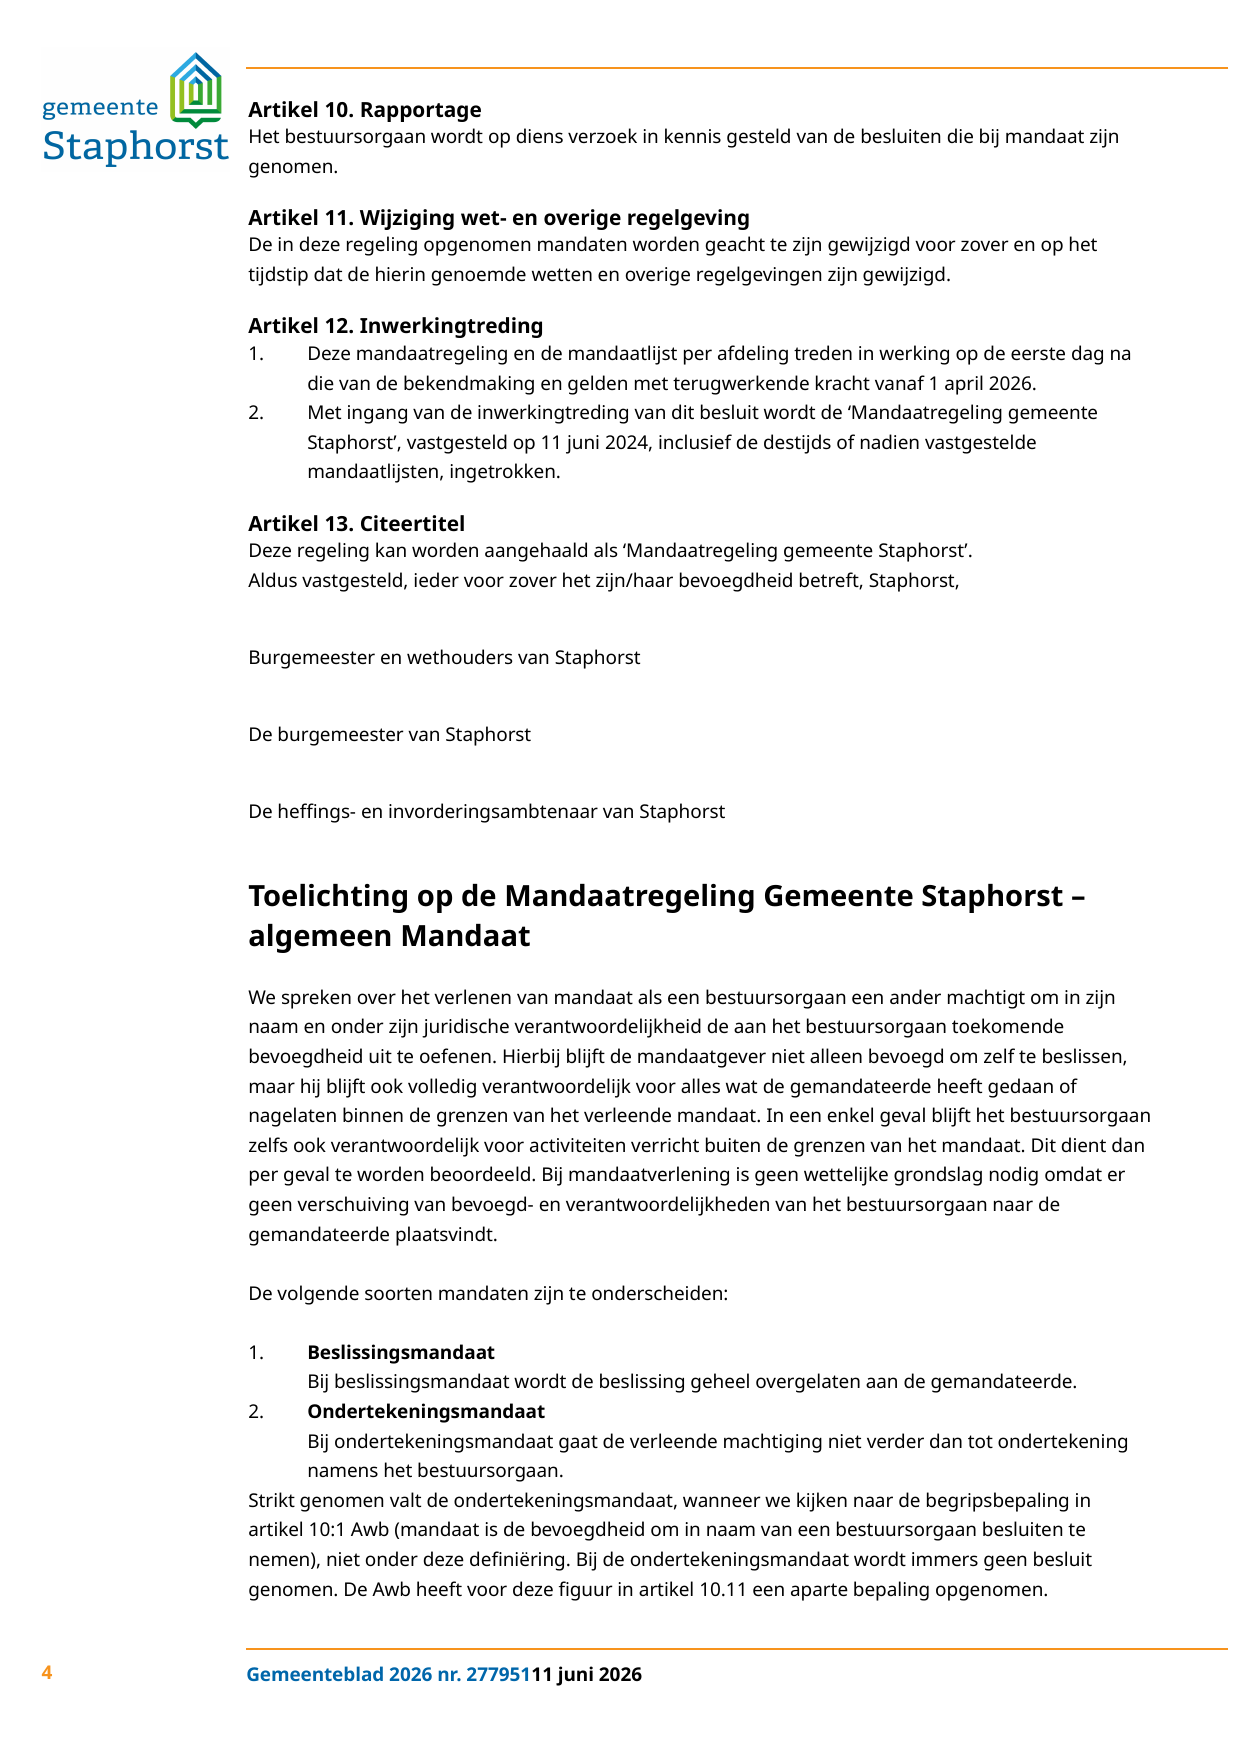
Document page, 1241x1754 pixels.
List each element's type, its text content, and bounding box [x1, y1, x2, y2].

list Bij ondertekeningsmandaat gaat de verleende machtiging niet verder dan tot ondertekening namens het bestuursorgaan. [248, 1428, 1152, 1483]
text Toelichting op de Mandaatregeling Gemeente Staphorst – algemeen Mandaat [248, 876, 1152, 955]
text Artikel 10. Rapportage [248, 95, 1152, 123]
list Bij beslissingsmandaat wordt de beslissing geheel overgelaten aan de gemandateerde. [248, 1369, 1152, 1394]
text De in deze regeling opgenomen mandaten worden geacht te zijn gewijzigd voor zover en op het tijdstip dat de hierin genoemde wetten en overige regelgevingen zijn gewijzigd. [248, 232, 1152, 287]
list Met ingang van de inwerkingtreding van dit besluit wordt de ‘Mandaatregeling gemeente Staphorst’, vastgesteld op 11 juni 2024, inclusief de destijds of nadien vastgestelde mandaatlijsten, ingetrokken. [248, 399, 1152, 484]
text Burgemeester en wethouders van Staphorst [248, 644, 1152, 670]
list Beslissingsmandaat [248, 1339, 1152, 1365]
text De burgemeester van Staphorst [248, 721, 1152, 747]
text De heffings- en invorderingsambtenaar van Staphorst [248, 798, 1152, 824]
text Aldus vastgesteld, ieder voor zover het zijn/haar bevoegdheid betreft, Staphorst, [248, 567, 1152, 593]
text Artikel 13. Citeertitel [248, 509, 1152, 537]
text We spreken over het verlenen van mandaat als een bestuursorgaan een ander machtigt om in zijn naam en onder zijn juridische verantwoordelijkheid de aan het bestuursorgaan toekomende bevoegdheid uit te oefenen. Hierbij blijft de mandaatgever niet alleen bevoegd om zelf te beslissen, maar hij blijft ook volledig verantwoordelijk voor alles wat de gemandateerde heeft gedaan of nagelaten binnen de grenzen van het verleende mandaat. In een enkel geval blijft het bestuursorgaan zelfs ook verantwoordelijk voor activiteiten verricht buiten de grenzen van het mandaat. Dit dient dan per geval te worden beoordeeld. Bij mandaatverlening is geen wettelijke grondslag nodig omdat er geen verschuiving van bevoegd- en verantwoordelijkheden van het bestuursorgaan naar de gemandateerde plaatsvindt. [248, 984, 1152, 1247]
text Deze regeling kan worden aangehaald als ‘Mandaatregeling gemeente Staphorst’. [248, 537, 1152, 563]
text Het bestuursorgaan wordt op diens verzoek in kennis gesteld van de besluiten die bij mandaat zijn genomen. [248, 123, 1152, 178]
picture [41, 47, 231, 172]
list Ondertekeningsmandaat [248, 1398, 1152, 1424]
text De volgende soorten mandaten zijn te onderscheiden: [248, 1280, 1152, 1306]
text Artikel 12. Inwerkingtreding [248, 312, 1152, 340]
text Strikt genomen valt de ondertekeningsmandaat, wanneer we kijken naar de begripsbepaling in artikel 10:1 Awb (mandaat is de bevoegdheid om in naam van een bestuursorgaan besluiten te nemen), niet onder deze deﬁniëring. Bij de ondertekeningsmandaat wordt immers geen besluit genomen. De Awb heeft voor deze ﬁguur in artikel 10.11 een aparte bepaling opgenomen. [248, 1487, 1152, 1602]
list Deze mandaatregeling en de mandaatlijst per afdeling treden in werking op de eerste dag na die van de bekendmaking en gelden met terugwerkende kracht vanaf 1 april 2026. [248, 340, 1152, 395]
text Artikel 11. Wijziging wet- en overige regelgeving [248, 203, 1152, 232]
